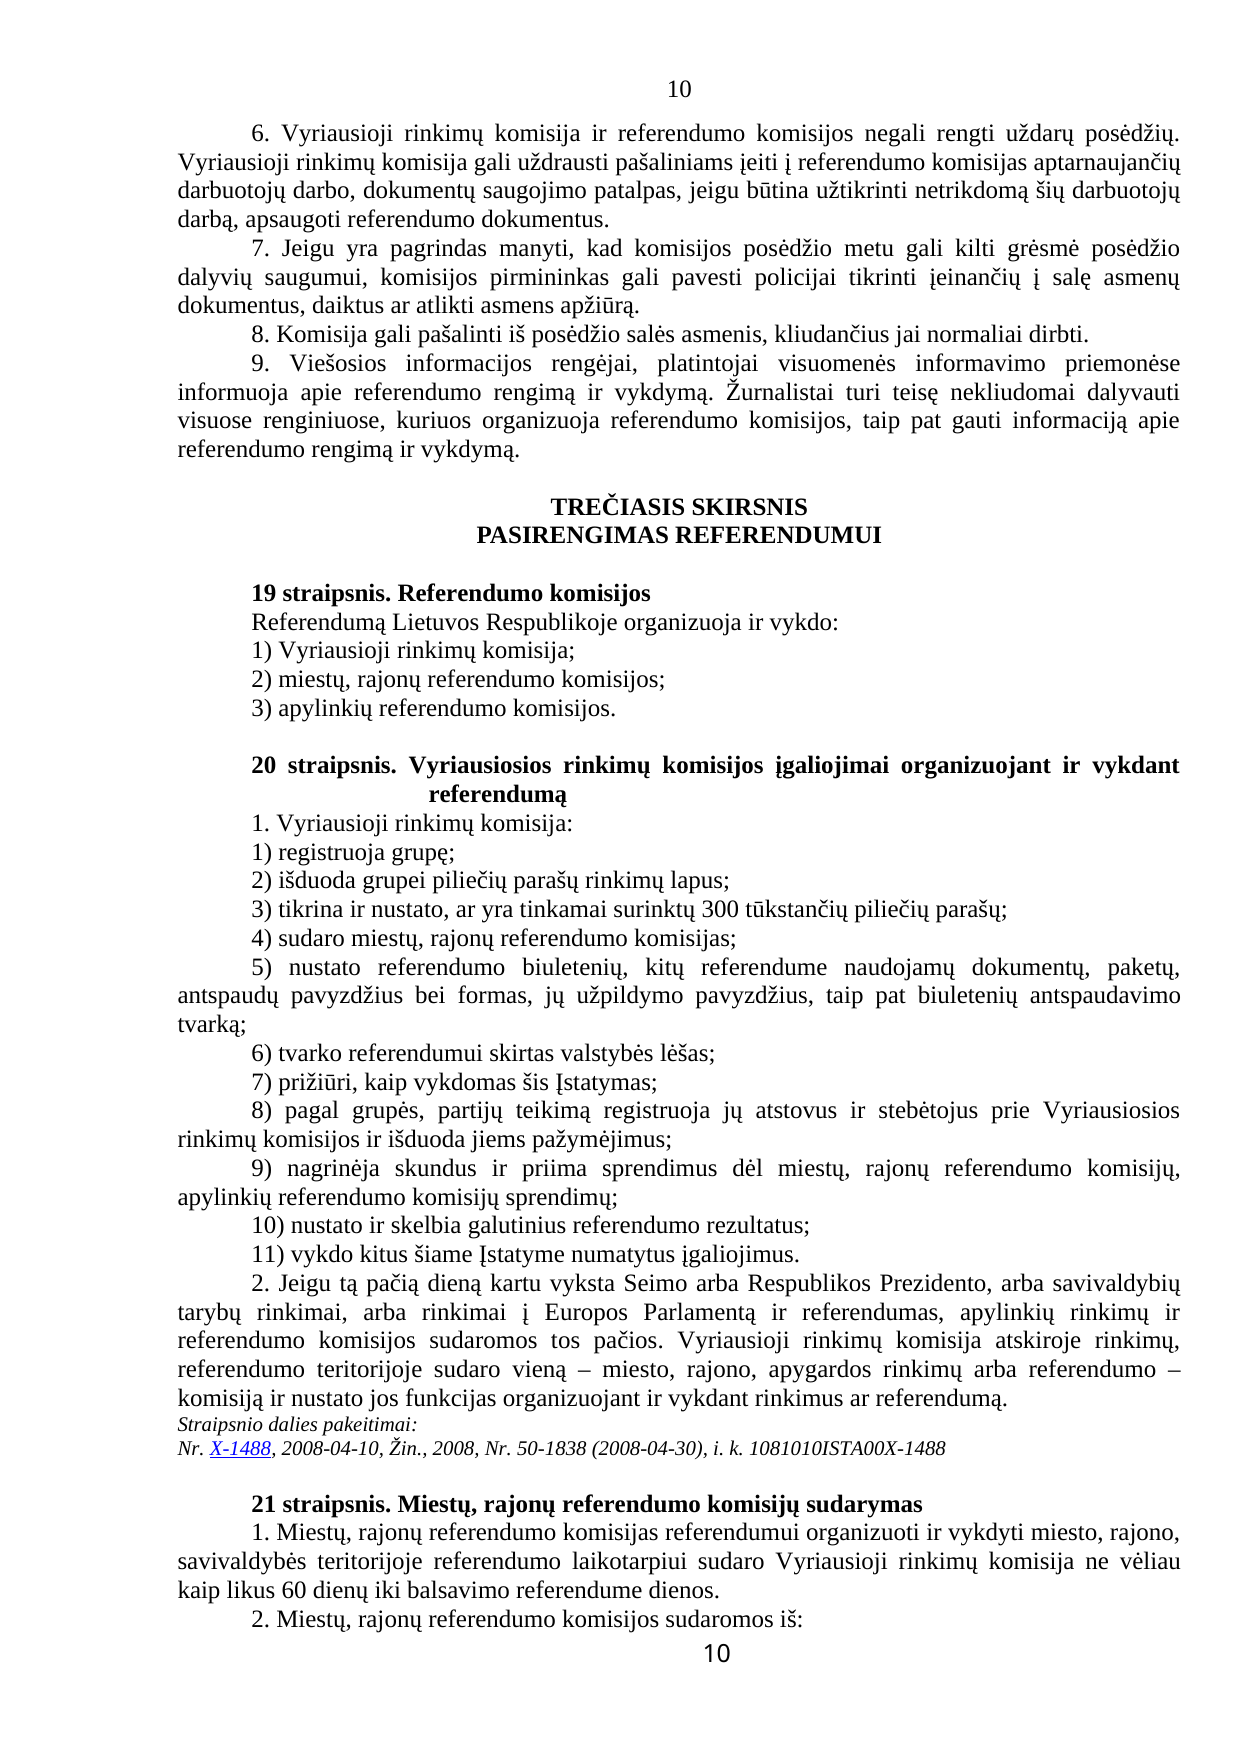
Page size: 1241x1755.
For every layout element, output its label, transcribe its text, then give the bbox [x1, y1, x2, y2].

text 20 straipsnis. Vyriausiosios rinkimų komisijos įgaliojimai organizuojant ir vykdant referendumą [251, 751, 1181, 808]
text TREČIASIS SKIRSNIS [177, 492, 1181, 521]
text 1) registruoja grupę; [177, 837, 1181, 866]
text PASIRENGIMAS REFERENDUMUI [177, 521, 1181, 549]
text 9) nagrinėja skundus ir priima sprendimus dėl miestų, rajonų referendumo komisijų, apylinkių referendumo komisijų sprendimų; [177, 1153, 1181, 1211]
text 6) tvarko referendumui skirtas valstybės lėšas; [177, 1038, 1181, 1067]
text 1. Vyriausioji rinkimų komisija: [177, 808, 1181, 837]
text Referendumą Lietuvos Respublikoje organizuoja ir vykdo: [177, 607, 1181, 636]
text 7. Jeigu yra pagrindas manyti, kad komisijos posėdžio metu gali kilti grėsmė posėdžio dalyvių saugumui, komisijos pirmininkas gali pavesti policijai tikrinti įeinančių į salę asmenų dokumentus, daiktus ar atlikti asmens apžiūrą. [177, 233, 1181, 319]
text 2. Miestų, rajonų referendumo komisijos sudaromos iš: [177, 1604, 1181, 1632]
text 3) apylinkių referendumo komisijos. [177, 693, 1181, 722]
text 8) pagal grupės, partijų teikimą registruoja jų atstovus ir stebėtojus prie Vyriausiosios rinkimų komisijos ir išduoda jiems pažymėjimus; [177, 1096, 1181, 1153]
text 5) nustato referendumo biuletenių, kitų referendume naudojamų dokumentų, paketų, antspaudų pavyzdžius bei formas, jų užpildymo pavyzdžius, taip pat biuletenių antspaudavimo tvarką; [177, 952, 1181, 1038]
text 1) Vyriausioji rinkimų komisija; [177, 636, 1181, 664]
text 1. Miestų, rajonų referendumo komisijas referendumui organizuoti ir vykdyti miesto, rajono, savivaldybės teritorijoje referendumo laikotarpiui sudaro Vyriausioji rinkimų komisija ne vėliau kaip likus 60 dienų iki balsavimo referendume dienos. [177, 1517, 1181, 1604]
text 6. Vyriausioji rinkimų komisija ir referendumo komisijos negali rengti uždarų posėdžių. Vyriausioji rinkimų komisija gali uždrausti pašaliniams įeiti į referendumo komisijas aptarnaujančių darbuotojų darbo, dokumentų saugojimo patalpas, jeigu būtina užtikrinti netrikdomą šių darbuotojų darbą, apsaugoti referendumo dokumentus. [177, 118, 1181, 233]
text 2) išduoda grupei piliečių parašų rinkimų lapus; [177, 866, 1181, 894]
text 21 straipsnis. Miestų, rajonų referendumo komisijų sudarymas [177, 1489, 1181, 1517]
text 10) nustato ir skelbia galutinius referendumo rezultatus; [177, 1211, 1181, 1239]
text Nr. X-1488, 2008-04-10, Žin., 2008, Nr. 50-1838 (2008-04-30), i. k. 1081010ISTA00X-1488 [177, 1436, 1181, 1460]
text 11) vykdo kitus šiame Įstatyme numatytus įgaliojimus. [177, 1239, 1181, 1268]
text 3) tikrina ir nustato, ar yra tinkamai surinktų 300 tūkstančių piliečių parašų; [177, 894, 1181, 923]
text 19 straipsnis. Referendumo komisijos [177, 578, 1181, 607]
text Straipsnio dalies pakeitimai: [177, 1412, 1181, 1436]
text 9. Viešosios informacijos rengėjai, platintojai visuomenės informavimo priemonėse informuoja apie referendumo rengimą ir vykdymą. Žurnalistai turi teisę nekliudomai dalyvauti visuose renginiuose, kuriuos organizuoja referendumo komisijos, taip pat gauti informaciją apie referendumo rengimą ir vykdymą. [177, 348, 1181, 463]
text 4) sudaro miestų, rajonų referendumo komisijas; [177, 923, 1181, 952]
text 7) prižiūri, kaip vykdomas šis Įstatymas; [177, 1067, 1181, 1096]
text 8. Komisija gali pašalinti iš posėdžio salės asmenis, kliudančius jai normaliai dirbti. [177, 319, 1181, 348]
text 2. Jeigu tą pačią dieną kartu vyksta Seimo arba Respublikos Prezidento, arba savivaldybių tarybų rinkimai, arba rinkimai į Europos Parlamentą ir referendumas, apylinkių rinkimų ir referendumo komisijos sudaromos tos pačios. Vyriausioji rinkimų komisija atskiroje rinkimų, referendumo teritorijoje sudaro vieną – miesto, rajono, apygardos rinkimų arba referendumo – komisiją ir nustato jos funkcijas organizuojant ir vykdant rinkimus ar referendumą. [177, 1268, 1181, 1412]
text 2) miestų, rajonų referendumo komisijos; [177, 664, 1181, 693]
